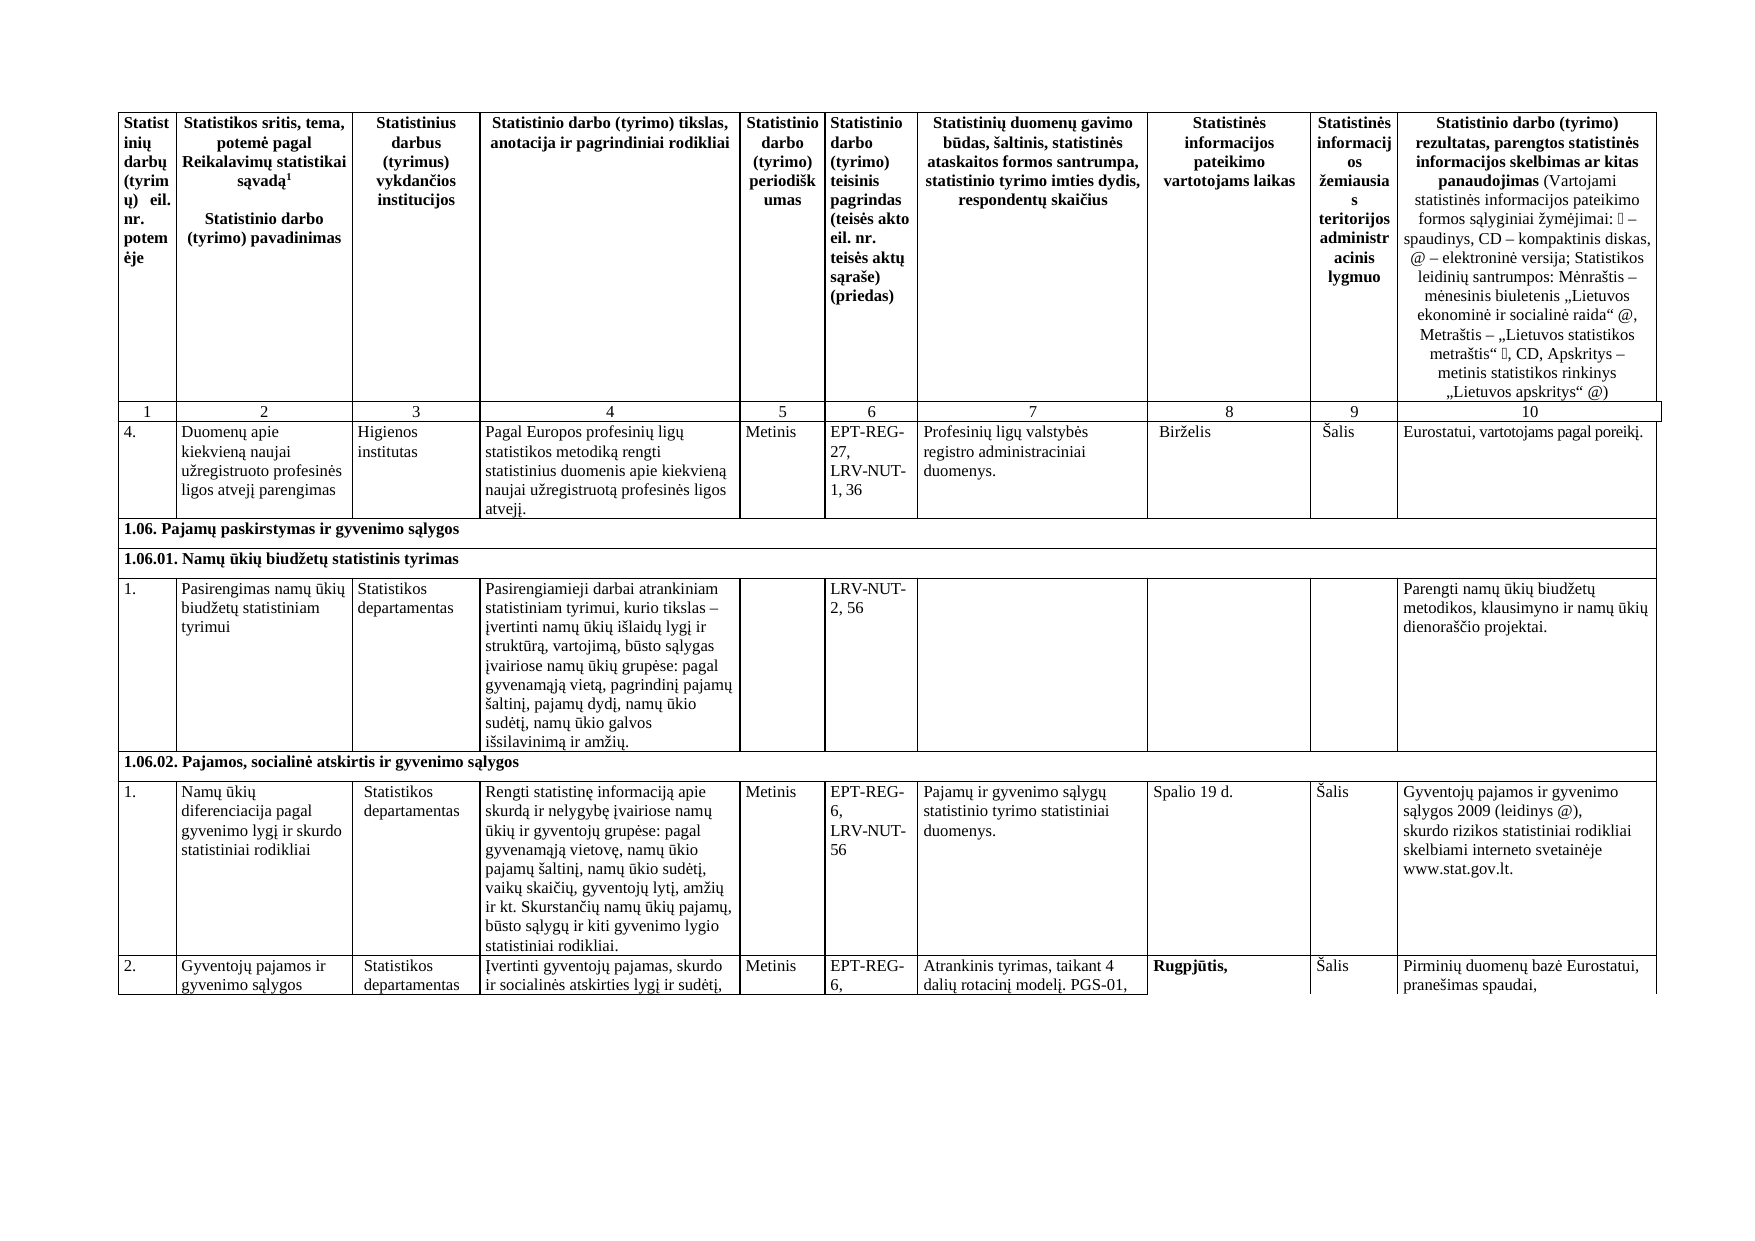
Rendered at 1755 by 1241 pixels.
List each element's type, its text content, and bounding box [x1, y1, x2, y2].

table_header Statistinio darbo (tyrimo) rezultatas, parengtos statistinės informacijos skelbimas ar kitas panaudojimas (Vartojami statistinės informacijos pateikimo formos sąlyginiai žymėjimai:  – spaudinys, CD – kompaktinis diskas, @ – elektroninė versija; Statistikos leidinių santrumpos: Mėnraštis – mėnesinis biuletenis „Lietuvos ekonominė ir socialinė raida“ @, Metraštis – „Lietuvos statistikos metraštis“ , CD, Apskritys – metinis statistikos rinkinys „Lietuvos apskritys“ @) [1398, 113, 1656, 401]
table_cell Statistikos departamentas [353, 782, 479, 954]
table_cell 1. [119, 782, 176, 954]
table_cell Metinis [741, 956, 824, 994]
table_cell [1657, 422, 1662, 518]
table_cell 1. [119, 579, 176, 751]
table_cell 7 [918, 402, 1147, 421]
table_cell Metinis [741, 782, 824, 954]
table_cell Eurostatui, vartotojams pagal poreikį. [1398, 422, 1656, 518]
table_cell Gyventojų pajamos ir gyvenimo sąlygos [177, 956, 352, 994]
table_header Statistinės informacijos pateikimo vartotojams laikas [1148, 113, 1310, 401]
table_header Statistinius darbus (tyrimus) vykdančios institucijos [353, 113, 479, 401]
table_cell [1657, 955, 1662, 994]
table_cell 5 [741, 402, 824, 421]
table_cell 2. [119, 956, 176, 994]
table_cell Įvertinti gyventojų pajamas, skurdo ir socialinės atskirties lygį ir sudėtį, [481, 956, 739, 994]
table_cell [1657, 578, 1662, 751]
table_cell Pajamų ir gyvenimo sąlygų statistinio tyrimo statistiniai duomenys. [918, 782, 1147, 954]
table_cell Pirminių duomenų bazė Eurostatui, pranešimas spaudai, [1398, 956, 1656, 994]
table_cell 1.06.01. Namų ūkių biudžetų statistinis tyrimas [119, 549, 1656, 578]
table_cell Pasirengimas namų ūkių biudžetų statistiniam tyrimui [177, 579, 352, 751]
table_cell 3 [353, 402, 479, 421]
table_cell Statistikos departamentas [353, 956, 479, 994]
table_cell [1148, 579, 1310, 751]
table_header Statistinių duomenų gavimo būdas, šaltinis, statistinės ataskaitos formos santrumpa, statistinio tyrimo imties dydis, respondentų skaičius [918, 113, 1147, 401]
table_cell Parengti namų ūkių biudžetų metodikos, klausimyno ir namų ūkių dienoraščio projektai. [1398, 579, 1656, 751]
table_cell 9 [1311, 402, 1397, 421]
table_cell Šalis [1311, 422, 1397, 518]
table_header Statistinio darbo (tyrimo) tikslas, anotacija ir pagrindiniai rodikliai [481, 113, 739, 401]
table_cell Spalio 19 d. [1148, 782, 1310, 954]
table_cell [1657, 781, 1662, 954]
table_cell EPT-REG-6, [826, 956, 917, 994]
table_cell Gyventojų pajamos ir gyvenimo sąlygos 2009 (leidinys @), skurdo rizikos statistiniai rodikliai skelbiami interneto svetainėje www.stat.gov.lt. [1398, 782, 1656, 954]
table_cell [1657, 548, 1662, 578]
table_cell Higienos institutas [353, 422, 479, 518]
table_cell 6 [826, 402, 917, 421]
table_cell 10 [1398, 402, 1661, 421]
table_cell LRV-NUT-2, 56 [826, 579, 917, 751]
table_cell Birželis [1148, 422, 1310, 518]
table_cell 4 [481, 402, 739, 421]
table_cell Atrankinis tyrimas, taikant 4 dalių rotacinį modelį. PGS-01, [918, 956, 1147, 994]
table_header Statistikos sritis, tema, potemė pagal Reikalavimų statistikai sąvadą1 Statistinio darbo (tyrimo) pavadinimas [177, 113, 352, 401]
table_cell Metinis [741, 422, 824, 518]
table_header Statistinių darbų (tyrimų) eil. nr. potemėje [119, 113, 176, 401]
table_cell EPT-REG-27, LRV-NUT-1, 36 [826, 422, 917, 518]
table_cell EPT-REG-6, LRV-NUT-56 [826, 782, 917, 954]
table_cell [1657, 751, 1662, 781]
table_cell Profesinių ligų valstybės registro administraciniai duomenys. [918, 422, 1147, 518]
table_cell [1657, 518, 1662, 548]
table_header Statistinės informacijos žemiausias teritorijos administracinis lygmuo [1311, 113, 1397, 401]
table_cell [918, 579, 1147, 751]
table_cell 1.06. Pajamų paskirstymas ir gyvenimo sąlygos [119, 519, 1656, 548]
table_cell 1 [119, 402, 176, 421]
table_cell Pagal Europos profesinių ligų statistikos metodiką rengti statistinius duomenis apie kiekvieną naujai užregistruotą profesinės ligos atvejį. [481, 422, 739, 518]
table_cell [1311, 579, 1397, 751]
table_cell Namų ūkių diferenciacija pagal gyvenimo lygį ir skurdo statistiniai rodikliai [177, 782, 352, 954]
table_cell Duomenų apie kiekvieną naujai užregistruoto profesinės ligos atvejį parengimas [177, 422, 352, 518]
table_header Statistinio darbo (tyrimo) periodiškumas [741, 113, 824, 401]
table_header Statistinio darbo (tyrimo) teisinis pagrindas (teisės akto eil. nr. teisės aktų sąraše) (priedas) [826, 113, 917, 401]
table_header [1657, 112, 1662, 401]
table_cell Rugpjūtis, [1148, 956, 1310, 994]
table_cell Šalis [1311, 782, 1397, 954]
table_cell Rengti statistinę informaciją apie skurdą ir nelygybę įvairiose namų ūkių ir gyventojų grupėse: pagal gyvenamąją vietovę, namų ūkio pajamų šaltinį, namų ūkio sudėtį, vaikų skaičių, gyventojų lytį, amžių ir kt. Skurstančių namų ūkių pajamų, būsto sąlygų ir kiti gyvenimo lygio statistiniai rodikliai. [481, 782, 739, 954]
table_cell 4. [119, 422, 176, 518]
table_cell Statistikos departamentas [353, 579, 479, 751]
table_cell [741, 579, 824, 751]
table_cell 1.06.02. Pajamos, socialinė atskirtis ir gyvenimo sąlygos [119, 752, 1656, 781]
table_cell 8 [1148, 402, 1310, 421]
table_cell 2 [177, 402, 352, 421]
table_cell Šalis [1311, 956, 1397, 994]
table_cell Pasirengiamieji darbai atrankiniam statistiniam tyrimui, kurio tikslas – įvertinti namų ūkių išlaidų lygį ir struktūrą, vartojimą, būsto sąlygas įvairiose namų ūkių grupėse: pagal gyvenamąją vietą, pagrindinį pajamų šaltinį, pajamų dydį, namų ūkio sudėtį, namų ūkio galvos išsilavinimą ir amžių. [481, 579, 739, 751]
